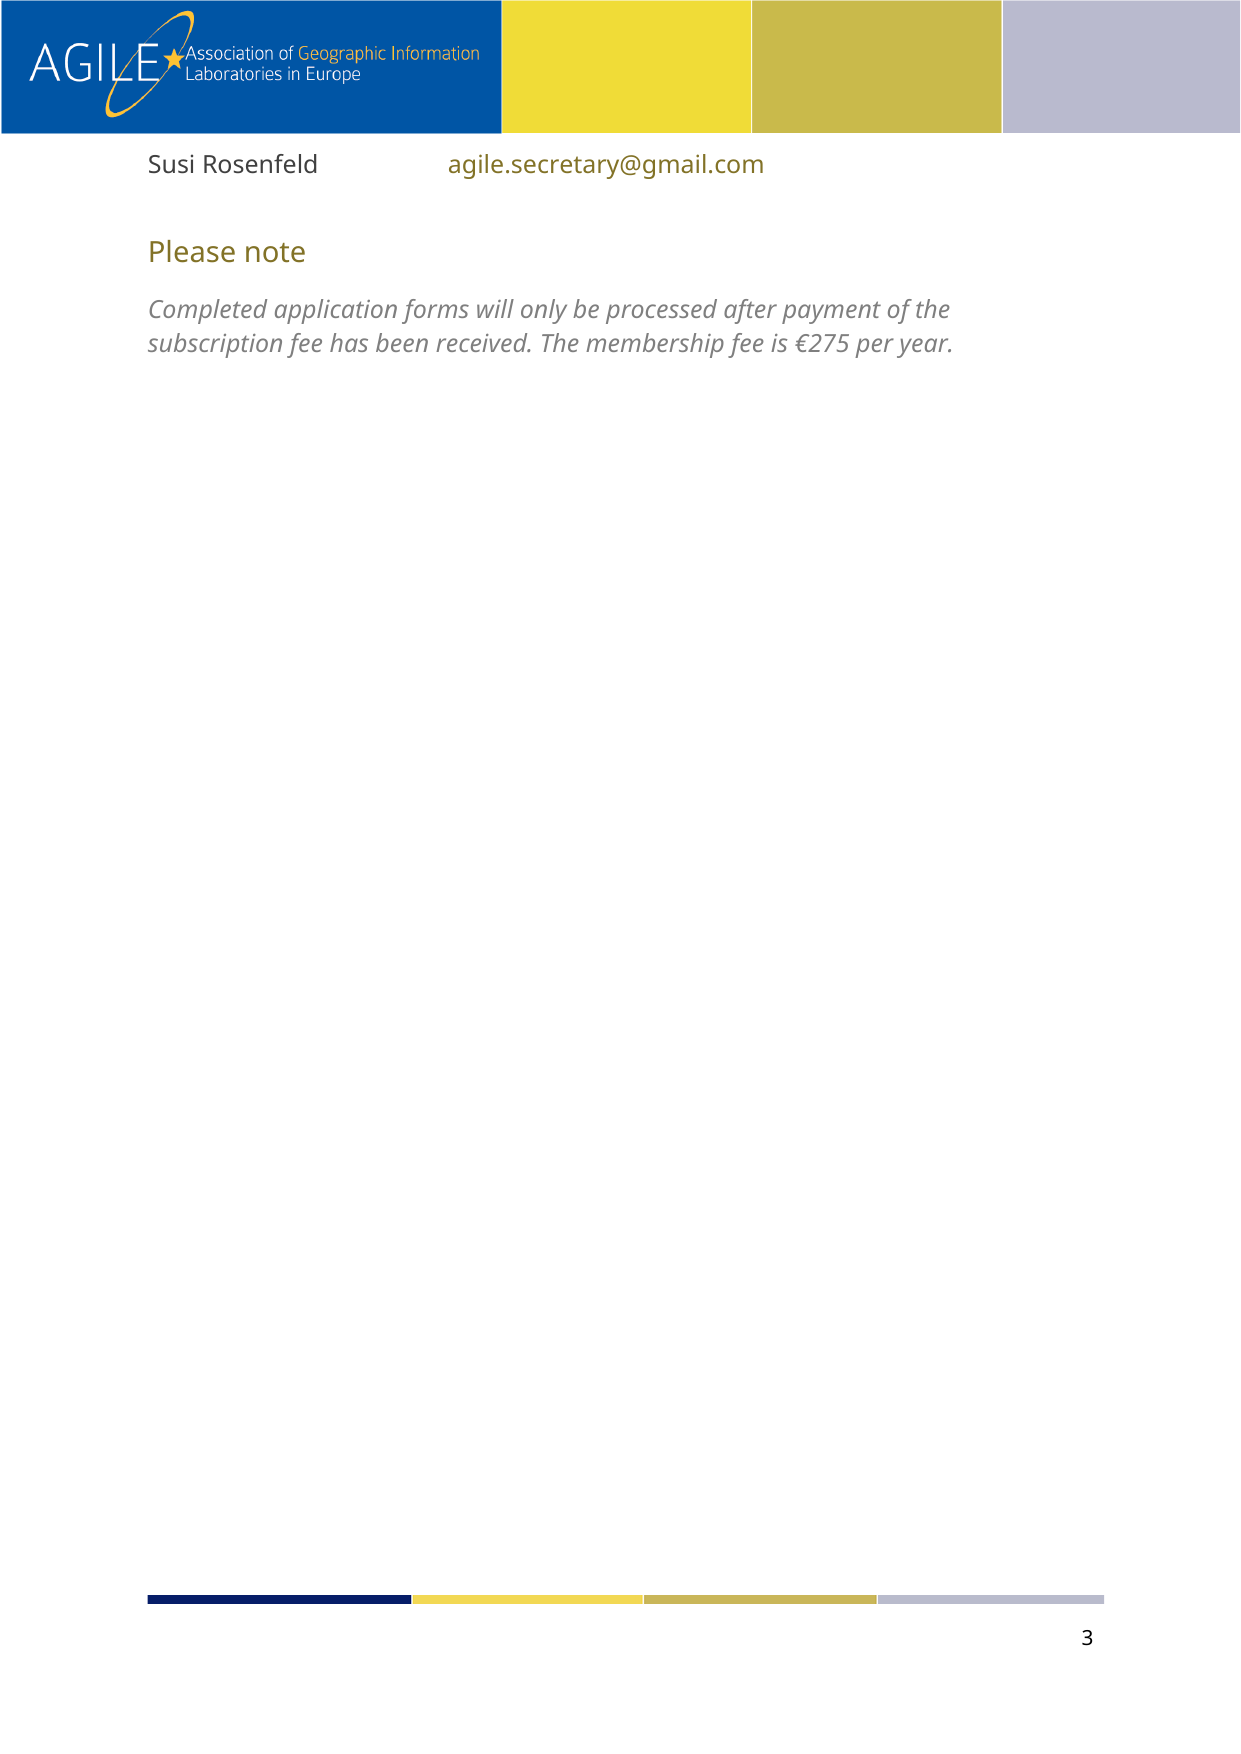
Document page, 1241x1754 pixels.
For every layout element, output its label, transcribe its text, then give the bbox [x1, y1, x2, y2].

picture [147, 1595, 1105, 1604]
text Completed application forms will only be processed after payment of the subscription fee has been received. The membership fee is €275 per year. [148, 292, 1093, 360]
subtitle Please note [148, 231, 1093, 271]
text Susi Rosenfeld agile.secretary@gmail.com [148, 148, 1093, 181]
picture [0, 0, 1241, 148]
